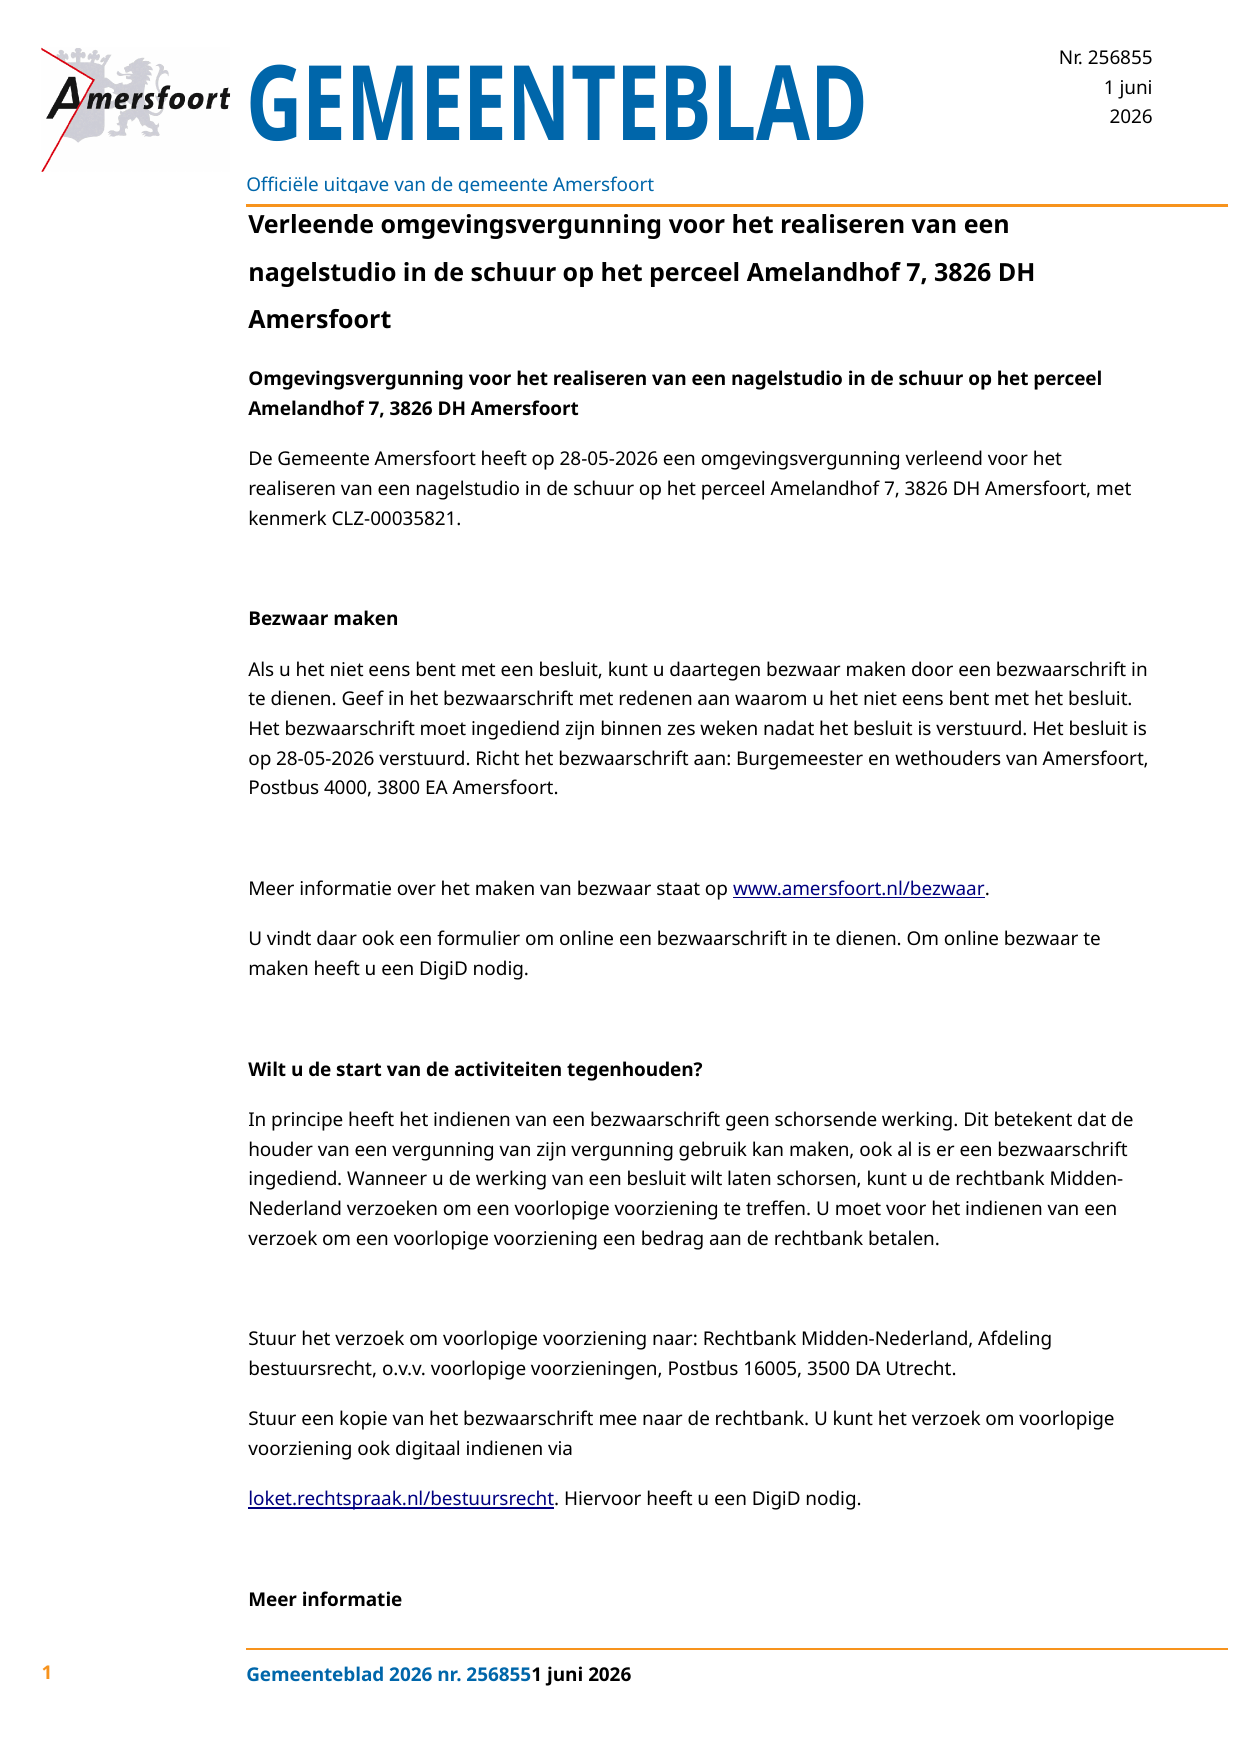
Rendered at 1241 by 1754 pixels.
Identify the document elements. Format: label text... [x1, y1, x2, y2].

text U vindt daar ook een formulier om online een bezwaarschrift in te dienen. Om online bezwaar te maken heeft u een DigiD nodig. [248, 926, 1152, 981]
text De Gemeente Amersfoort heeft op 28-05-2026 een omgevingsvergunning verleend voor het realiseren van een nagelstudio in de schuur op het perceel Amelandhof 7, 3826 DH Amersfoort, met kenmerk CLZ-00035821. [248, 446, 1152, 530]
text Stuur het verzoek om voorlopige voorziening naar: Rechtbank Midden-Nederland, Afdeling bestuursrecht, o.v.v. voorlopige voorzieningen, Postbus 16005, 3500 DA Utrecht. [248, 1326, 1152, 1381]
text Omgevingsvergunning voor het realiseren van een nagelstudio in de schuur op het perceel Amelandhof 7, 3826 DH Amersfoort [248, 366, 1152, 421]
text In principe heeft het indienen van een bezwaarschrift geen schorsende werking. Dit betekent dat de houder van een vergunning van zijn vergunning gebruik kan maken, ook al is er een bezwaarschrift ingediend. Wanneer u de werking van een besluit wilt laten schorsen, kunt u de rechtbank Midden-Nederland verzoeken om een voorlopige voorziening te treffen. U moet voor het indienen van een verzoek om een voorlopige voorziening een bedrag aan de rechtbank betalen. [248, 1106, 1152, 1250]
text Meer informatie [248, 1586, 1152, 1612]
text Stuur een kopie van het bezwaarschrift mee naar de rechtbank. U kunt het verzoek om voorlopige voorziening ook digitaal indienen via [248, 1406, 1152, 1461]
picture [41, 47, 231, 172]
text Meer informatie over het maken van bezwaar staat op www.amersfoort.nl/bezwaar. [248, 875, 1152, 901]
text Verleende omgevingsvergunning voor het realiseren van een nagelstudio in de schuur op het perceel Amelandhof 7, 3826 DH Amersfoort [248, 207, 1152, 336]
text Bezwaar maken [248, 606, 1152, 631]
text Wilt u de start van de activiteiten tegenhouden? [248, 1056, 1152, 1082]
text loket.rechtspraak.nl/bestuursrecht. Hiervoor heeft u een DigiD nodig. [248, 1486, 1152, 1511]
text Als u het niet eens bent met een besluit, kunt u daartegen bezwaar maken door een bezwaarschrift in te dienen. Geef in het bezwaarschrift met redenen aan waarom u het niet eens bent met het besluit. Het bezwaarschrift moet ingediend zijn binnen zes weken nadat het besluit is verstuurd. Het besluit is op 28-05-2026 verstuurd. Richt het bezwaarschrift aan: Burgemeester en wethouders van Amersfoort, Postbus 4000, 3800 EA Amersfoort. [248, 656, 1152, 800]
